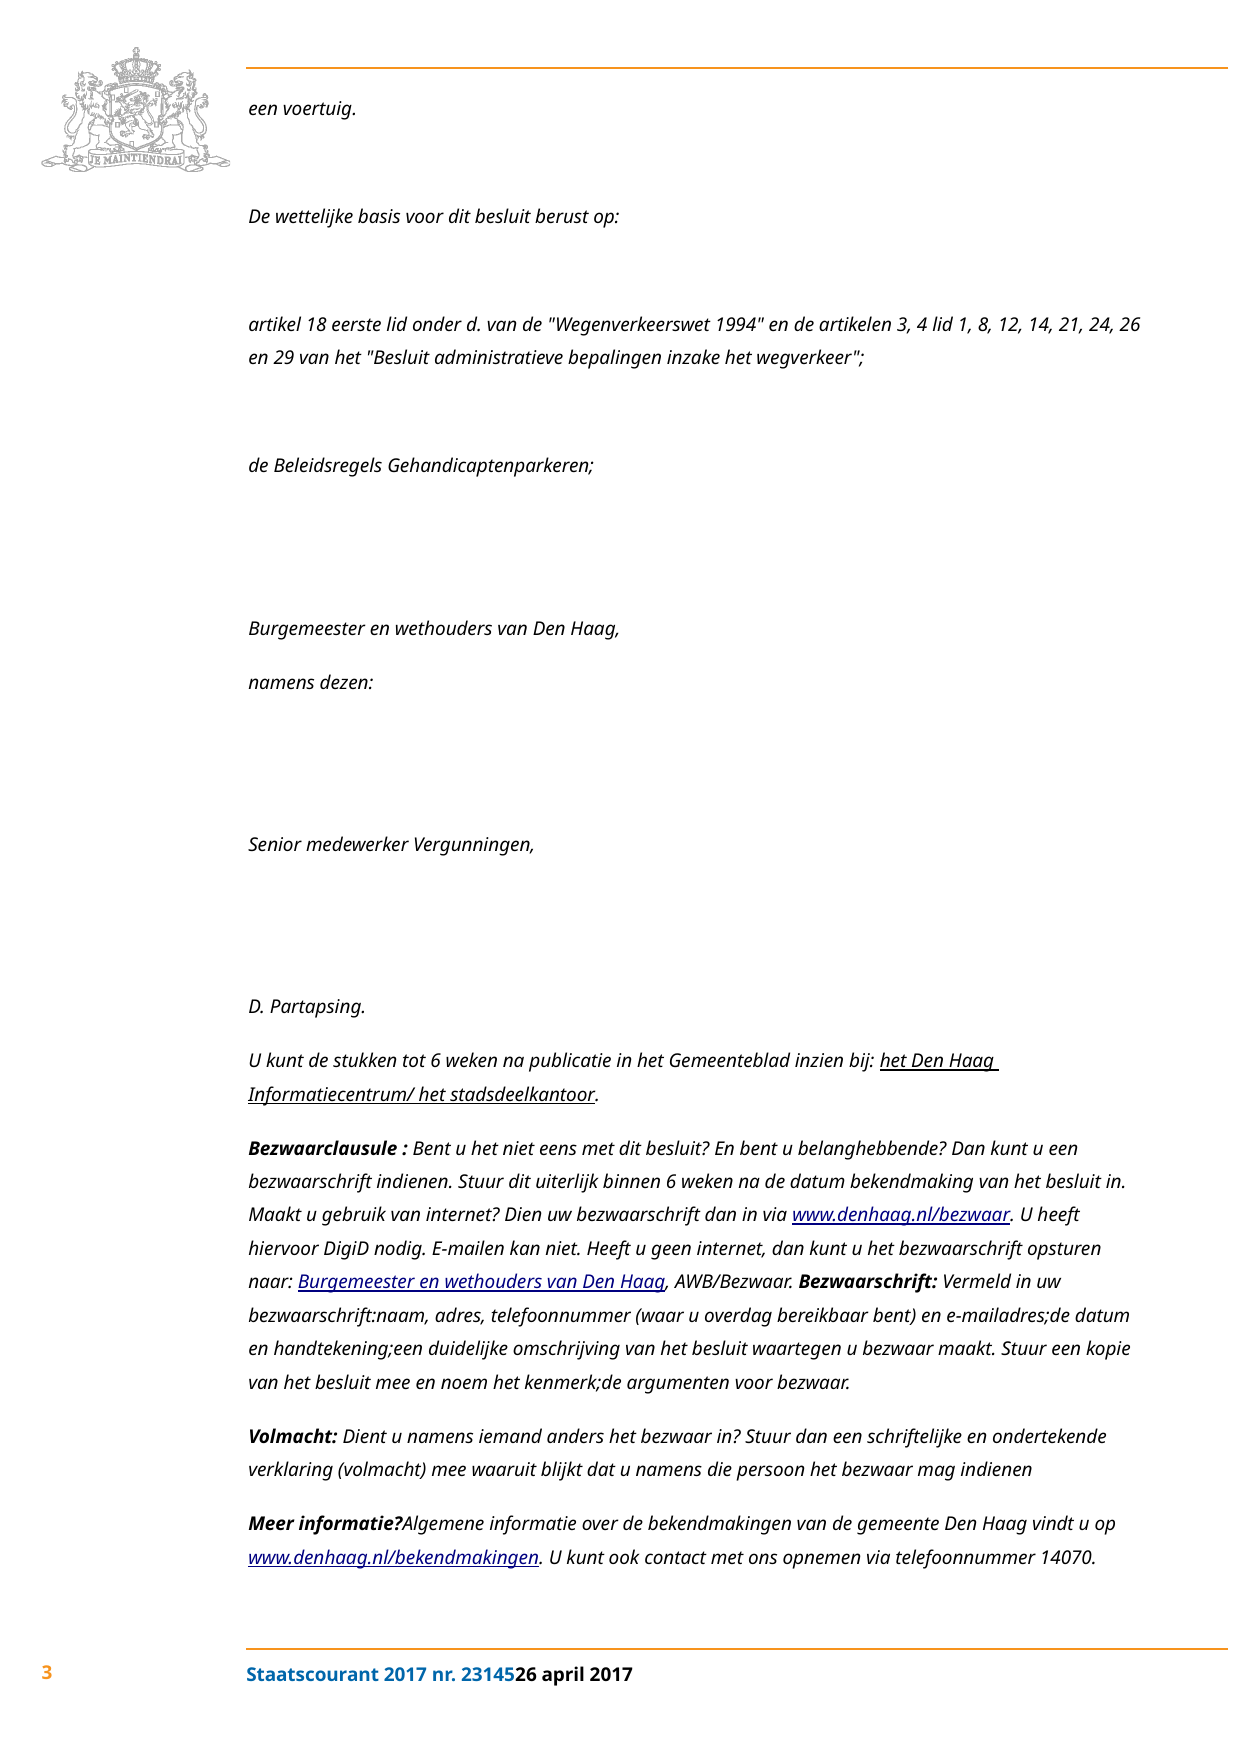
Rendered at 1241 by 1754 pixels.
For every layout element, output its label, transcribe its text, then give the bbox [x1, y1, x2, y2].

text D. Partapsing. [248, 993, 1152, 1019]
text Senior medewerker Vergunningen, [248, 831, 1152, 857]
picture [41, 47, 231, 172]
text De wettelijke basis voor dit besluit berust op: [248, 203, 1152, 229]
text een voertuig. [248, 95, 1152, 121]
text Burgemeester en wethouders van Den Haag, [248, 615, 1152, 641]
text Meer informatie?Algemene informatie over de bekendmakingen van de gemeente Den Haag vindt u op www.denhaag.nl/bekendmakingen. U kunt ook contact met ons opnemen via telefoonnummer 14070. [248, 1510, 1152, 1569]
text namens dezen: [248, 669, 1152, 694]
text de Beleidsregels Gehandicaptenparkeren; [248, 453, 1152, 478]
text Bezwaarclausule : Bent u het niet eens met dit besluit? En bent u belanghebbende? Dan kunt u een bezwaarschrift indienen. Stuur dit uiterlijk binnen 6 weken na de datum bekendmaking van het besluit in. Maakt u gebruik van internet? Dien uw bezwaarschrift dan in via www.denhaag.nl/bezwaar. U heeft hiervoor DigiD nodig. E-mailen kan niet. Heeft u geen internet, dan kunt u het bezwaarschrift opsturen naar: Burgemeester en wethouders van Den Haag, AWB/Bezwaar. Bezwaarschrift: Vermeld in uw bezwaarschrift:naam, adres, telefoonnummer (waar u overdag bereikbaar bent) en e-mailadres;de datum en handtekening;een duidelijke omschrijving van het besluit waartegen u bezwaar maakt. Stuur een kopie van het besluit mee en noem het kenmerk;de argumenten voor bezwaar. [248, 1135, 1152, 1394]
text U kunt de stukken tot 6 weken na publicatie in het Gemeenteblad inzien bij: het Den Haag Informatiecentrum/ het stadsdeelkantoor. [248, 1047, 1152, 1106]
text artikel 18 eerste lid onder d. van de "Wegenverkeerswet 1994" en de artikelen 3, 4 lid 1, 8, 12, 14, 21, 24, 26 en 29 van het "Besluit administratieve bepalingen inzake het wegverkeer"; [248, 311, 1152, 370]
text Volmacht: Dient u namens iemand anders het bezwaar in? Stuur dan een schriftelijke en ondertekende verklaring (volmacht) mee waaruit blijkt dat u namens die persoon het bezwaar mag indienen [248, 1423, 1152, 1482]
